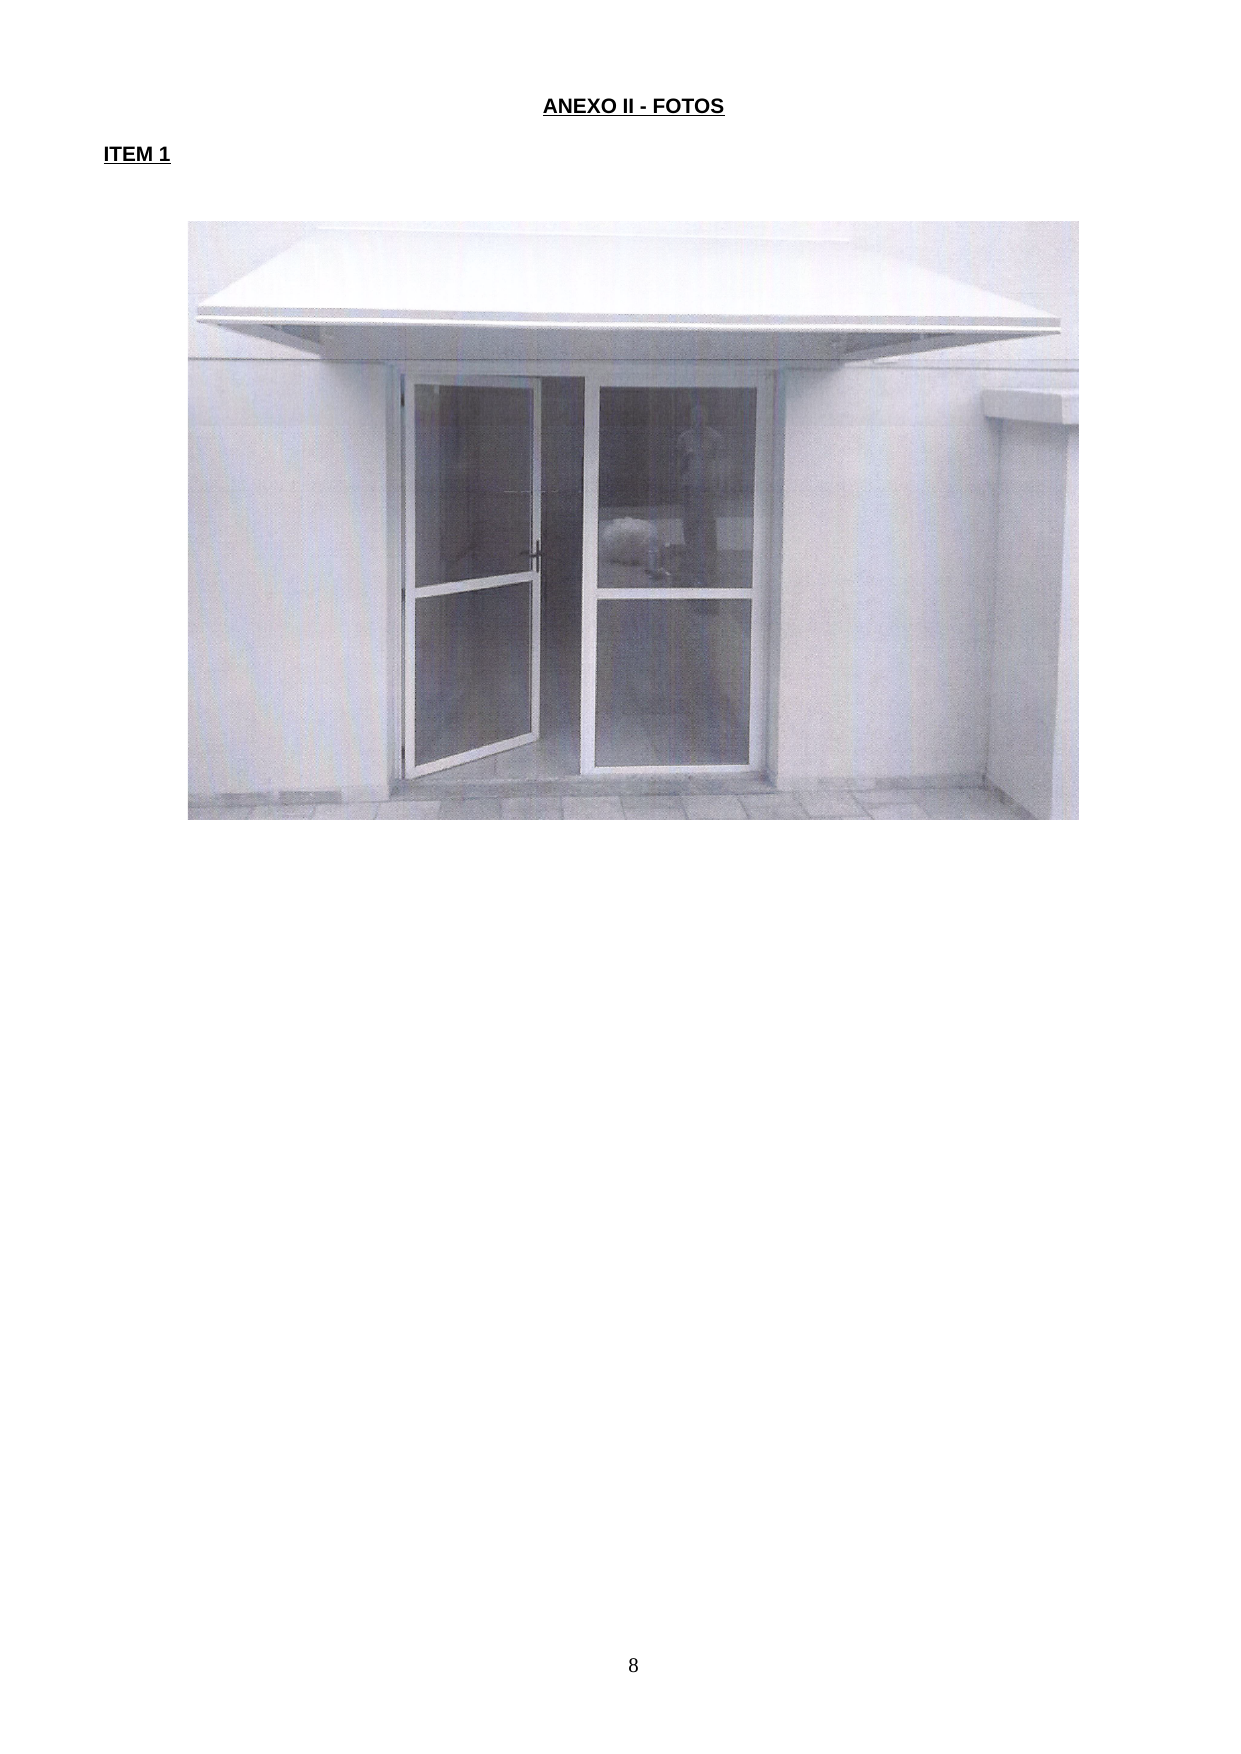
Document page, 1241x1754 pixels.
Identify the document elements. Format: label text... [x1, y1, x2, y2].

text ITEM 1 [103, 142, 1163, 166]
text ANEXO II - FOTOS [103, 94, 1163, 118]
